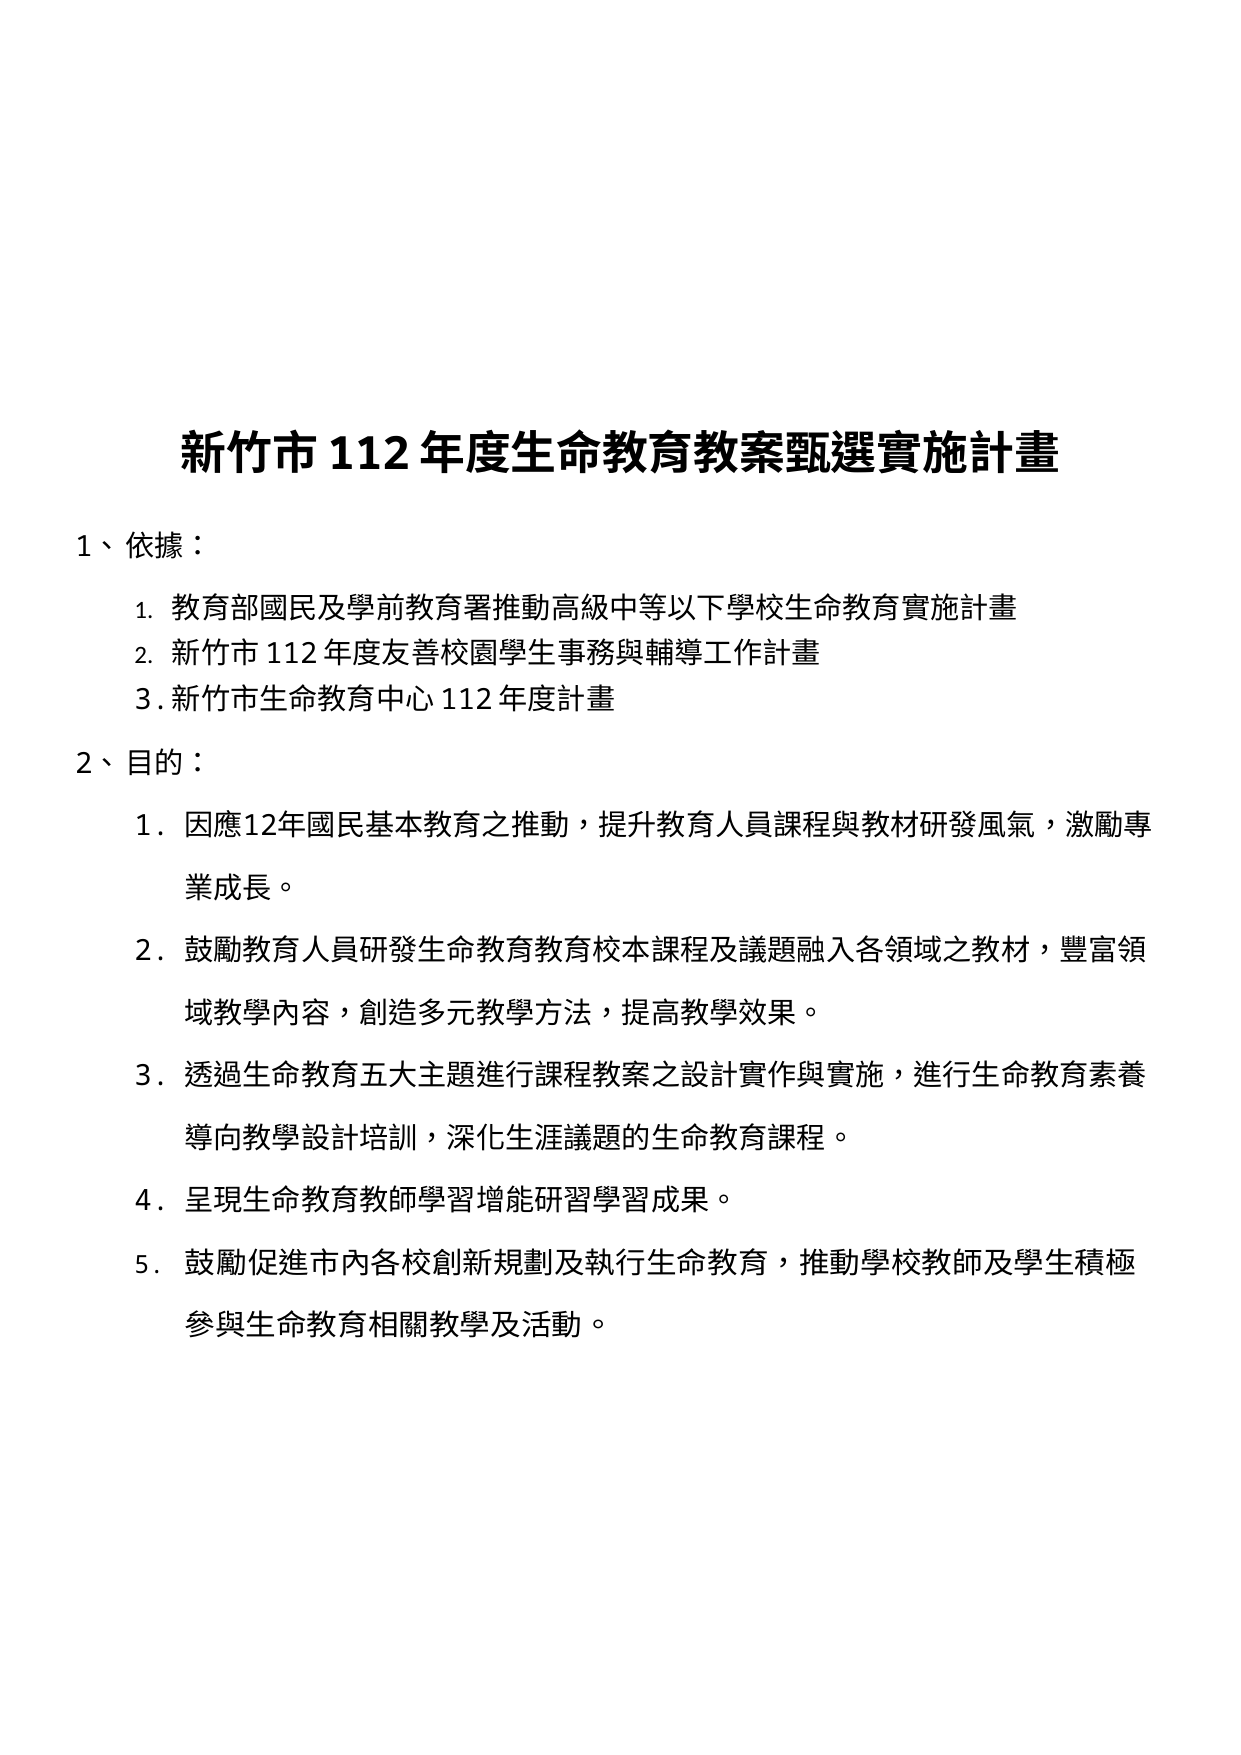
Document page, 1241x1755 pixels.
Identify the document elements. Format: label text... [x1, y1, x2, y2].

list 鼓勵教育人員研發生命教育教育校本課程及議題融入各領域之教材，豐富領域教學內容，創造多元教學方法，提高教學效果。 [134, 906, 1165, 1031]
list 呈現生命教育教師學習增能研習學習成果。 [134, 1156, 1165, 1219]
list 透過生命教育五大主題進行課程教案之設計實作與實施，進行生命教育素養導向教學設計培訓，深化生涯議題的生命教育課程。 [134, 1031, 1165, 1156]
list 依據： [75, 502, 1165, 564]
list 鼓勵促進市內各校創新規劃及執行生命教育，推動學校教師及學生積極參與生命教育相關教學及活動。 [134, 1219, 1165, 1344]
text 新竹市112年度生命教育教案甄選實施計畫 [75, 377, 1165, 502]
list 新竹市生命教育中心112年度計畫 [134, 673, 1165, 719]
list 教育部國民及學前教育署推動高級中等以下學校生命教育實施計畫 [134, 564, 1165, 627]
list 目的： [75, 719, 1165, 781]
list 因應12年國民基本教育之推動，提升教育人員課程與教材研發風氣，激勵專業成長。 [134, 781, 1165, 906]
list 新竹市112年度友善校園學生事務與輔導工作計畫 [134, 627, 1165, 673]
